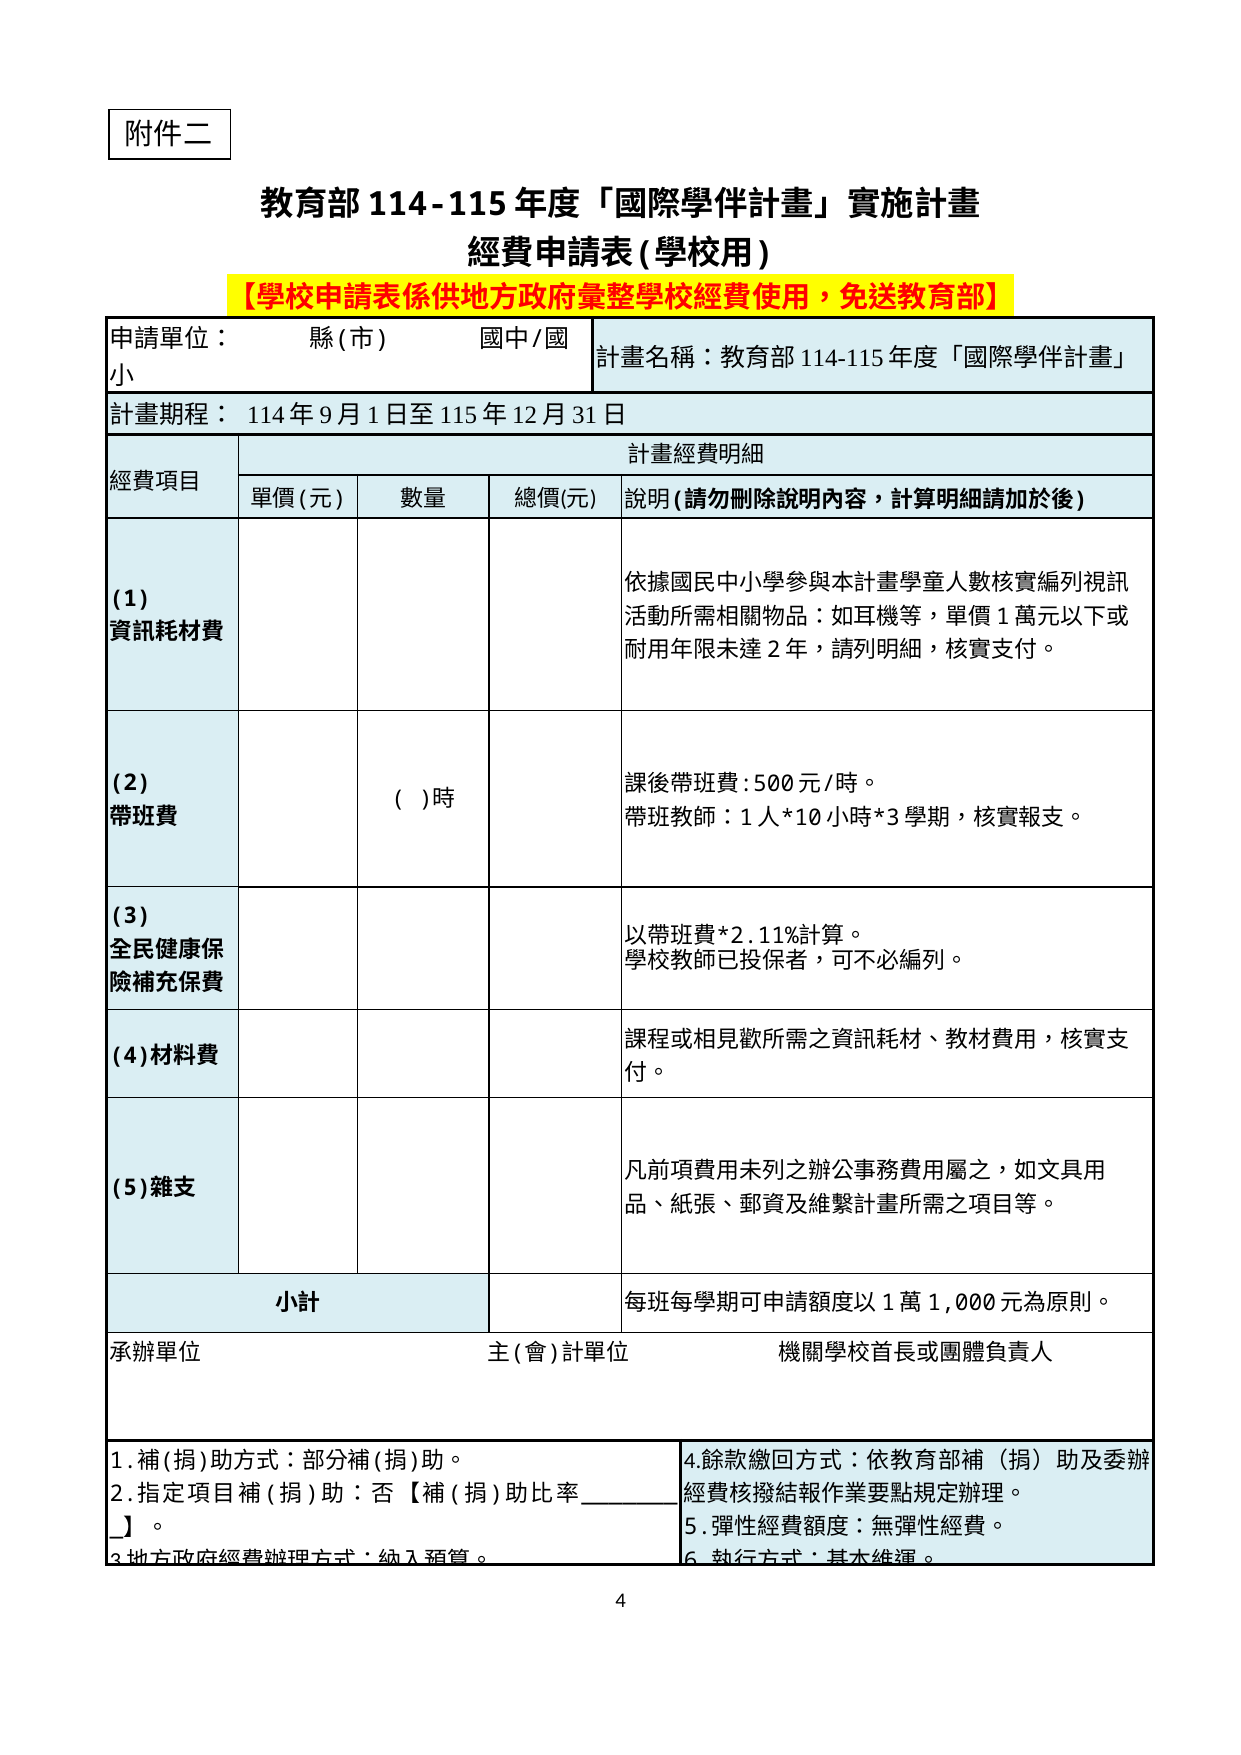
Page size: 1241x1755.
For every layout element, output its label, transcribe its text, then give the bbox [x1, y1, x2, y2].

table_cell [239, 888, 357, 1009]
table_cell 總價(元) [490, 476, 621, 517]
table_cell 計畫經費明細 [239, 436, 1152, 474]
table_cell [490, 519, 621, 710]
table_cell [490, 711, 621, 886]
table_cell 承辦單位 主(會)計單位 機關學校首長或團體負責人 [108, 1333, 1152, 1439]
table_cell (4)材料費 [108, 1010, 238, 1097]
table_cell 補(捐)助方式：部分補(捐)助。 指定項目補(捐)助：否【補(捐)助比率________】。 地方政府經費辦理方式：納入預算。 [108, 1442, 679, 1563]
table_cell [239, 1010, 357, 1097]
text [110, 110, 230, 158]
table_cell 單價(元) [239, 476, 357, 517]
table_cell 課後帶班費:500元/時。 帶班教師：1人*10小時*3學期，核實報支。 [622, 711, 1152, 886]
table_cell [490, 1098, 621, 1273]
table_cell 數量 [358, 476, 488, 517]
table_cell 依據國民中小學參與本計畫學童人數核實編列視訊活動所需相關物品：如耳機等，單價1萬元以下或耐用年限未達2年，請列明細，核實支付。 [622, 519, 1152, 710]
table_cell [239, 711, 357, 886]
table_cell 經費項目 [108, 436, 238, 517]
table_cell [358, 888, 488, 1009]
table_cell 每班每學期可申請額度以1萬1,000元為原則。 [622, 1274, 1152, 1332]
table_cell [358, 1098, 488, 1273]
text 【學校申請表係供地方政府彙整學校經費使用，免送教育部】 [106, 274, 1134, 316]
table_cell 以帶班費*2.11%計算。 學校教師已投保者，可不必編列。 [622, 888, 1152, 1009]
table_cell [358, 1010, 488, 1097]
table_cell [239, 519, 357, 710]
table_cell 小計 [108, 1274, 488, 1332]
table_cell (1) 資訊耗材費 [108, 519, 238, 710]
table_cell [358, 519, 488, 710]
table_header 申請單位： 縣(市) 國中/國小 [108, 319, 591, 391]
table_cell 說明(請勿刪除說明內容，計算明細請加於後) [622, 476, 1152, 517]
table_cell (5)雜支 [108, 1098, 238, 1273]
text 教育部114-115年度「國際學伴計畫」實施計畫 [106, 177, 1134, 226]
table_cell [239, 1098, 357, 1273]
table_header 計畫名稱：教育部114-115年度「國際學伴計畫」 [594, 319, 1152, 391]
table_cell 計畫期程： 114年9月1日至115年12月31日 [108, 394, 1152, 433]
table_cell 餘款繳回方式：依教育部補（捐）助及委辦經費核撥結報作業要點規定辦理。 彈性經費額度：無彈性經費。 執行方式：基本維運。 [682, 1442, 1152, 1563]
table_cell 凡前項費用未列之辦公事務費用屬之，如文具用品、紙張、郵資及維繫計畫所需之項目等。 [622, 1098, 1152, 1273]
table_cell 課程或相見歡所需之資訊耗材、教材費用，核實支付。 [622, 1010, 1152, 1097]
table_cell ( )時 [358, 711, 488, 886]
text 附件二 [124, 113, 230, 153]
table_cell [490, 1274, 621, 1332]
table_cell (2) 帶班費 [108, 711, 238, 886]
table_cell (3) 全民健康保險補充保費 [108, 887, 238, 1009]
subtitle 經費申請表(學校用) [106, 226, 1134, 274]
table_cell [490, 888, 621, 1009]
table_cell [490, 1010, 621, 1097]
